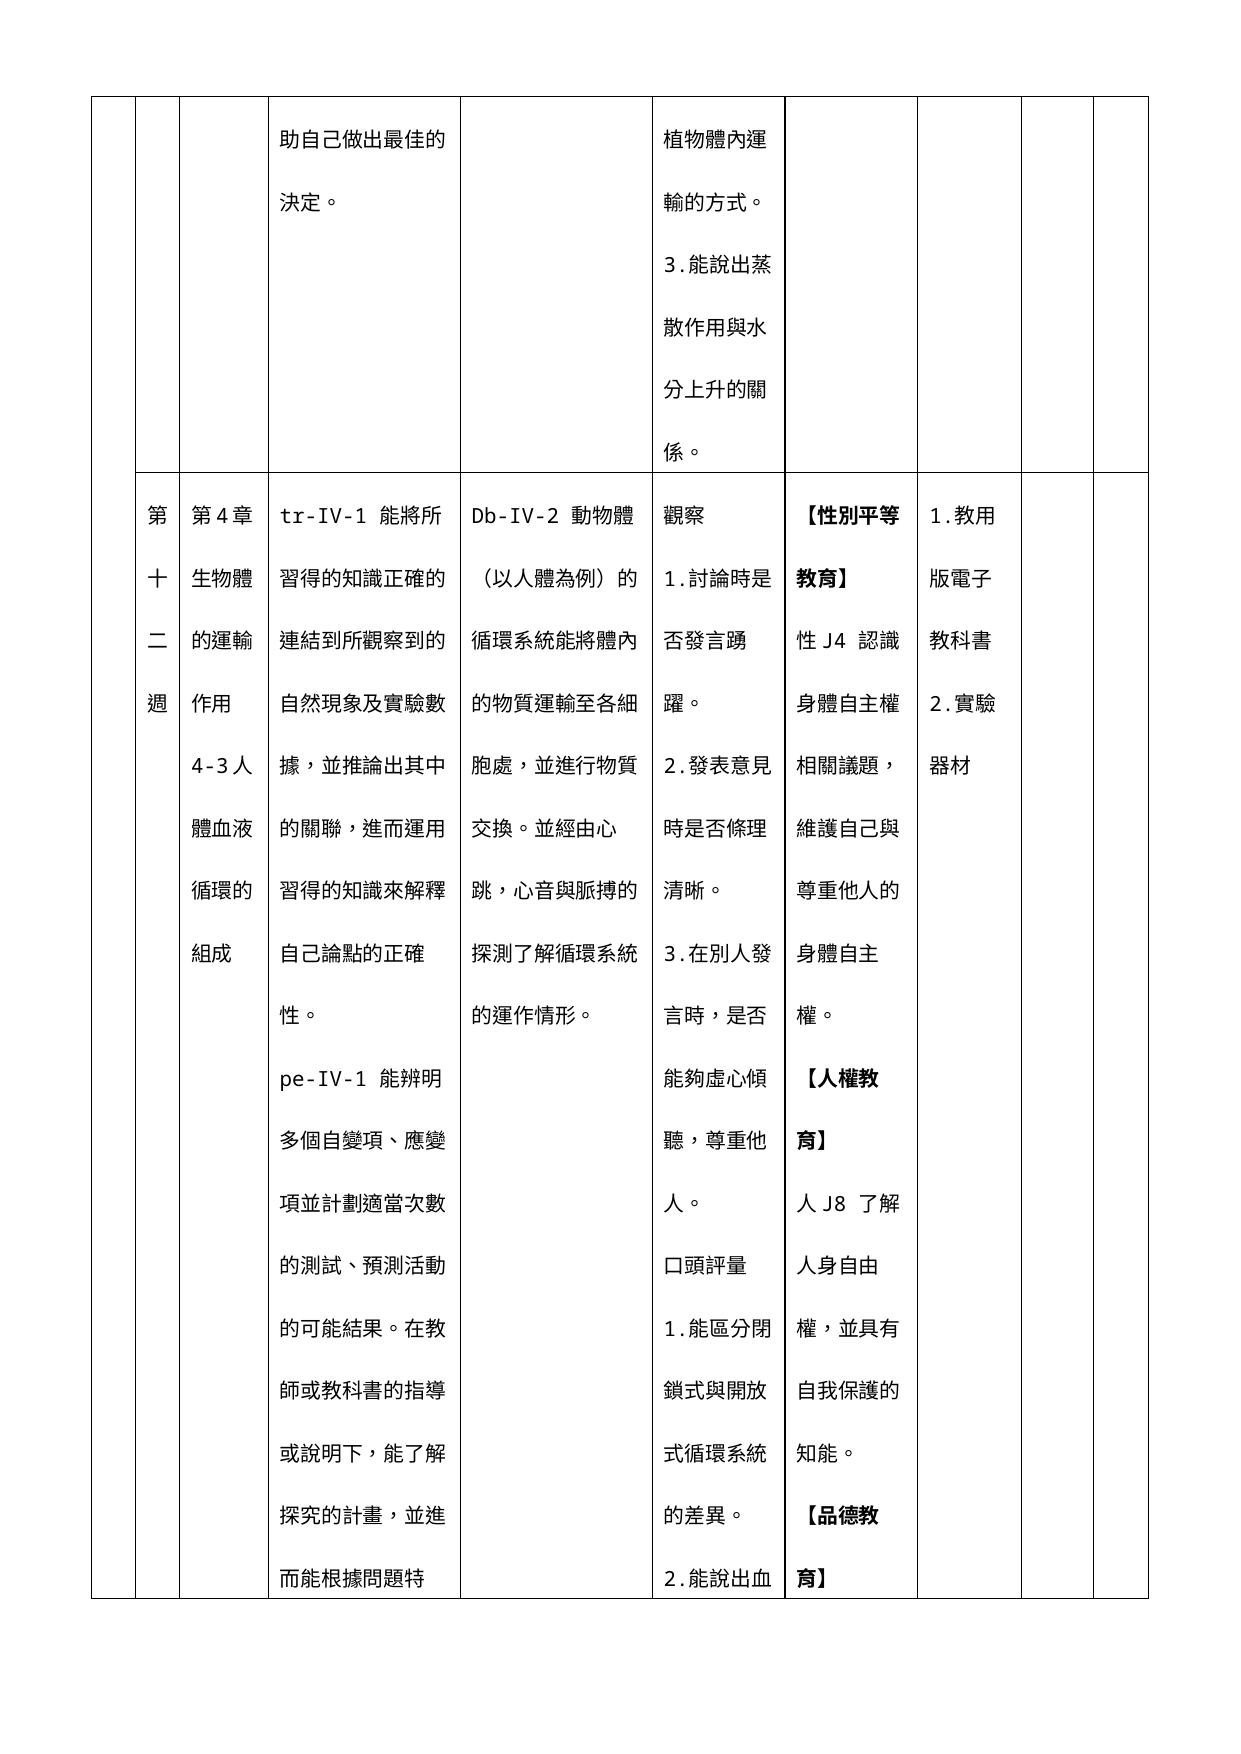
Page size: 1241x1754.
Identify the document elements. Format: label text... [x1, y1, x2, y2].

table_cell [786, 97, 917, 472]
table_cell tr-IV-1 能將所習得的知識正確的連結到所觀察到的自然現象及實驗數據，並推論出其中的關聯，進而運用習得的知識來解釋自己論點的正確性。 pe-IV-1 能辨明多個自變項、應變項並計劃適當次數的測試、預測活動的可能結果。在教師或教科書的指導或說明下，能了解探究的計畫，並進而能根據問題特 [269, 473, 460, 1598]
table_cell [180, 97, 268, 472]
table_cell Db-IV-2 動物體（以人體為例）的循環系統能將體內的物質運輸至各細胞處，並進行物質交換。並經由心跳，心音與脈搏的探測了解循環系統的運作情形。 [461, 473, 652, 1598]
table_cell [1022, 473, 1093, 1598]
table_cell 1.教用版電子教科書 2.實驗器材 [918, 473, 1021, 1598]
table_cell [1022, 97, 1093, 472]
table_cell [461, 97, 652, 472]
table_cell 第4章生物體的運輸作用 4-3人體血液循環的組成 [180, 473, 268, 1598]
table_cell 第十二週 [136, 473, 179, 1598]
table_cell 助自己做出最佳的決定。 [269, 97, 460, 472]
table_cell 【性別平等教育】 性J4 認識身體自主權相關議題，維護自己與尊重他人的身體自主權。 【人權教育】 人J8 了解人身自由權，並具有自我保護的知能。 【品德教育】 [786, 473, 917, 1598]
table_cell [1094, 473, 1148, 1598]
table_cell 觀察 1.討論時是否發言踴躍。 2.發表意見時是否條理清晰。 3.在別人發言時，是否能夠虛心傾聽，尊重他人。 口頭評量 1.能區分閉鎖式與開放式循環系統的差異。 2.能說出血 [653, 473, 784, 1598]
table_cell [136, 97, 179, 472]
table_cell [92, 97, 135, 1598]
table_cell 植物體內運輸的方式。 3.能說出蒸散作用與水分上升的關係。 [653, 97, 784, 472]
table_cell [1094, 97, 1148, 472]
table_cell [918, 97, 1021, 472]
